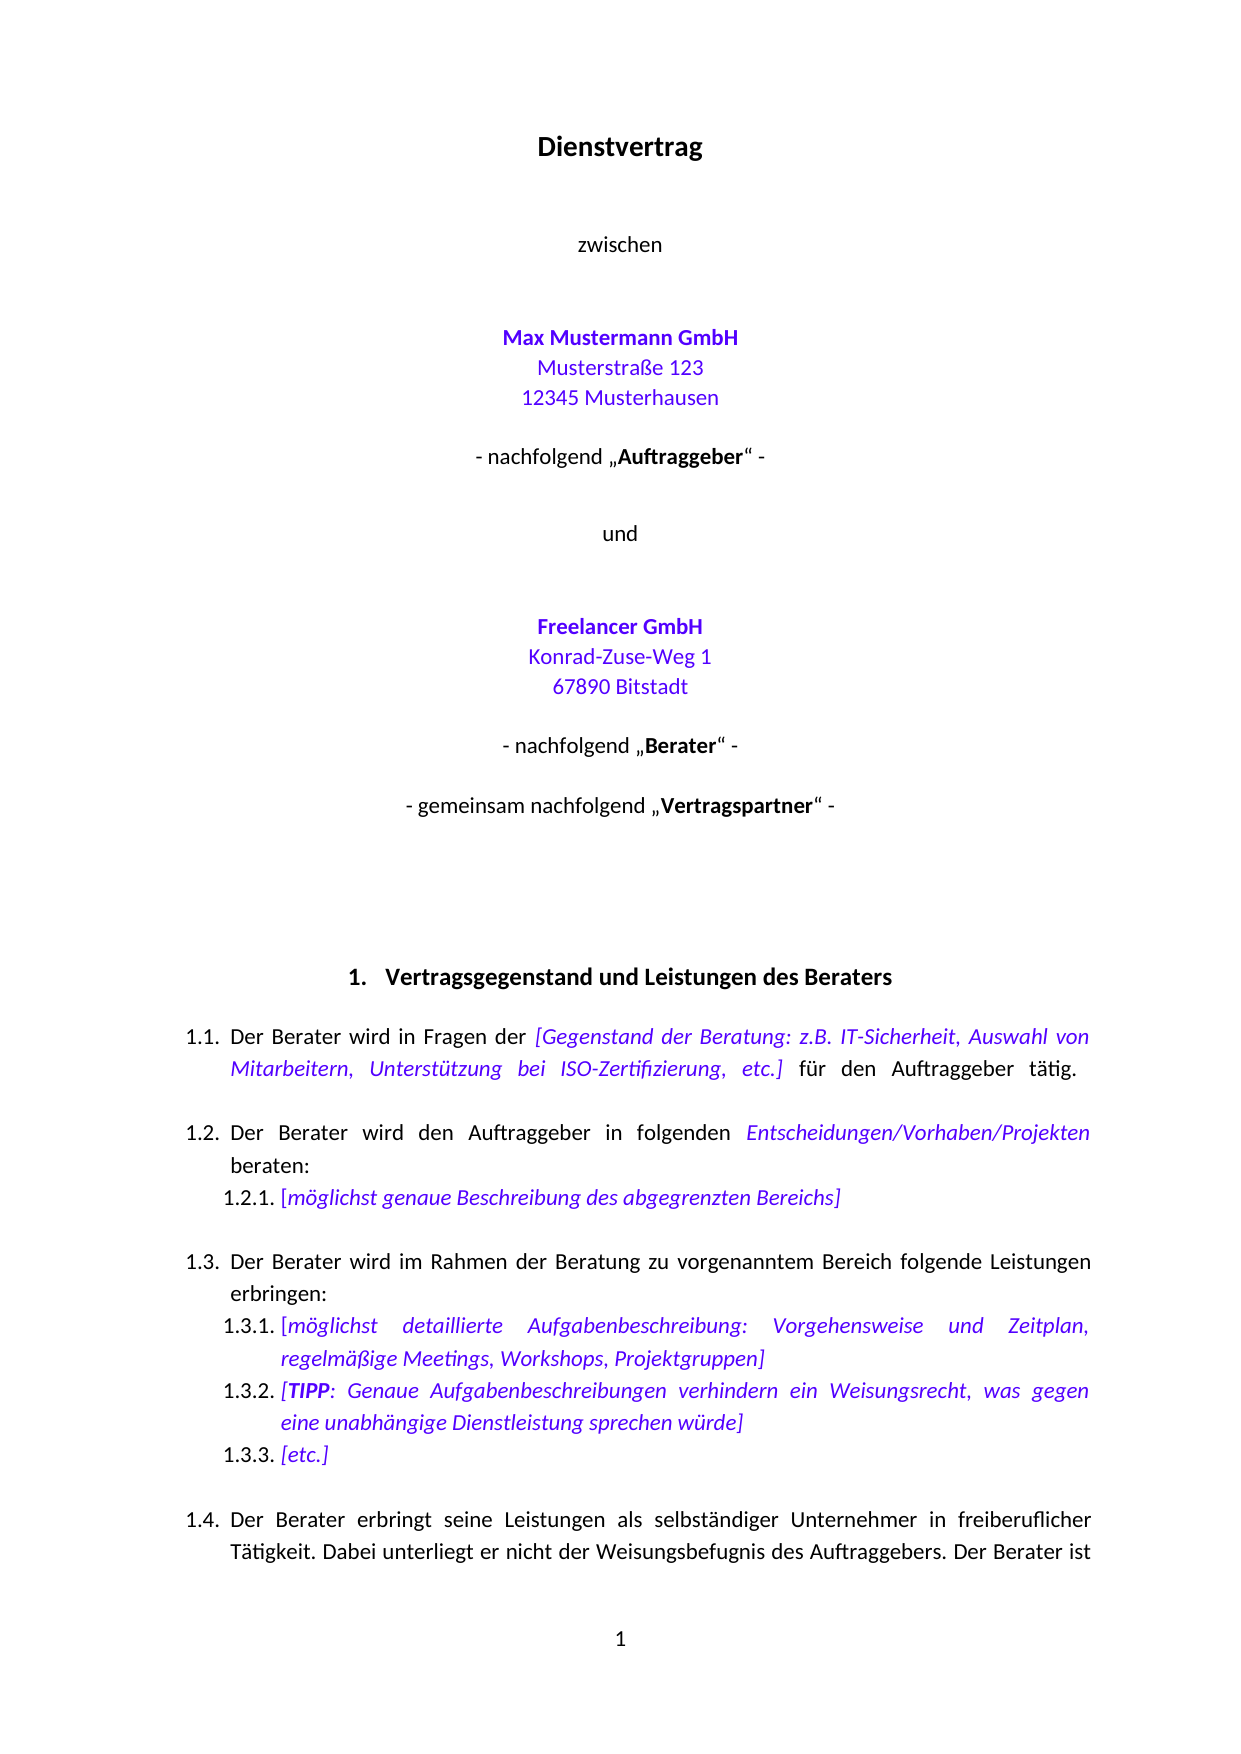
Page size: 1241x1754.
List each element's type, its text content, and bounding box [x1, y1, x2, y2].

list Der Berater erbringt seine Leistungen als selbständiger Unternehmer in freiberuflicher Tätigkeit. Dabei unterliegt er nicht der Weisungsbefugnis des Auftraggebers. Der Berater ist [185, 1505, 1093, 1565]
text 67890 Bitstadt [148, 672, 1093, 700]
text Konrad-Zuse-Weg 1 [148, 642, 1093, 670]
text und [148, 519, 1093, 547]
text Freelancer GmbH [148, 612, 1093, 640]
list Der Berater wird den Auftraggeber in folgenden Entscheidungen/Vorhaben/Projekten beraten: [185, 1118, 1093, 1179]
list Der Berater wird in Fragen der [Gegenstand der Beratung: z.B. IT-Sicherheit, Auswahl von Mitarbeitern, Unterstützung bei ISO-Zertifizierung, etc.] für den Auftraggeber tätig. [185, 1022, 1093, 1114]
list [möglichst detaillierte Aufgabenbeschreibung: Vorgehensweise und Zeitplan, regelmäßige Meetings, Workshops, Projektgruppen] [223, 1312, 1093, 1372]
list [etc.] [223, 1440, 1093, 1468]
text Max Mustermann GmbH [148, 323, 1093, 351]
list [TIPP: Genaue Aufgabenbeschreibungen verhindern ein Weisungsrecht, was gegen eine unabhängige Dienstleistung sprechen würde] [223, 1376, 1093, 1436]
text Musterstraße 123 [148, 353, 1093, 381]
list Der Berater wird im Rahmen der Beratung zu vorgenanntem Bereich folgende Leistungen erbringen: [185, 1247, 1093, 1307]
text Dienstvertrag [148, 128, 1093, 164]
text - nachfolgend „Berater“ - [148, 732, 1093, 759]
text zwischen [148, 230, 1093, 258]
text - nachfolgend „Auftraggeber“ - [148, 442, 1093, 470]
list [möglichst genaue Beschreibung des abgegrenzten Bereichs] [223, 1183, 1093, 1211]
text - gemeinsam nachfolgend „Vertragspartner“ - [148, 791, 1093, 819]
text 12345 Musterhausen [148, 383, 1093, 411]
list Vertragsgegenstand und Leistungen des Beraters [148, 961, 1093, 991]
